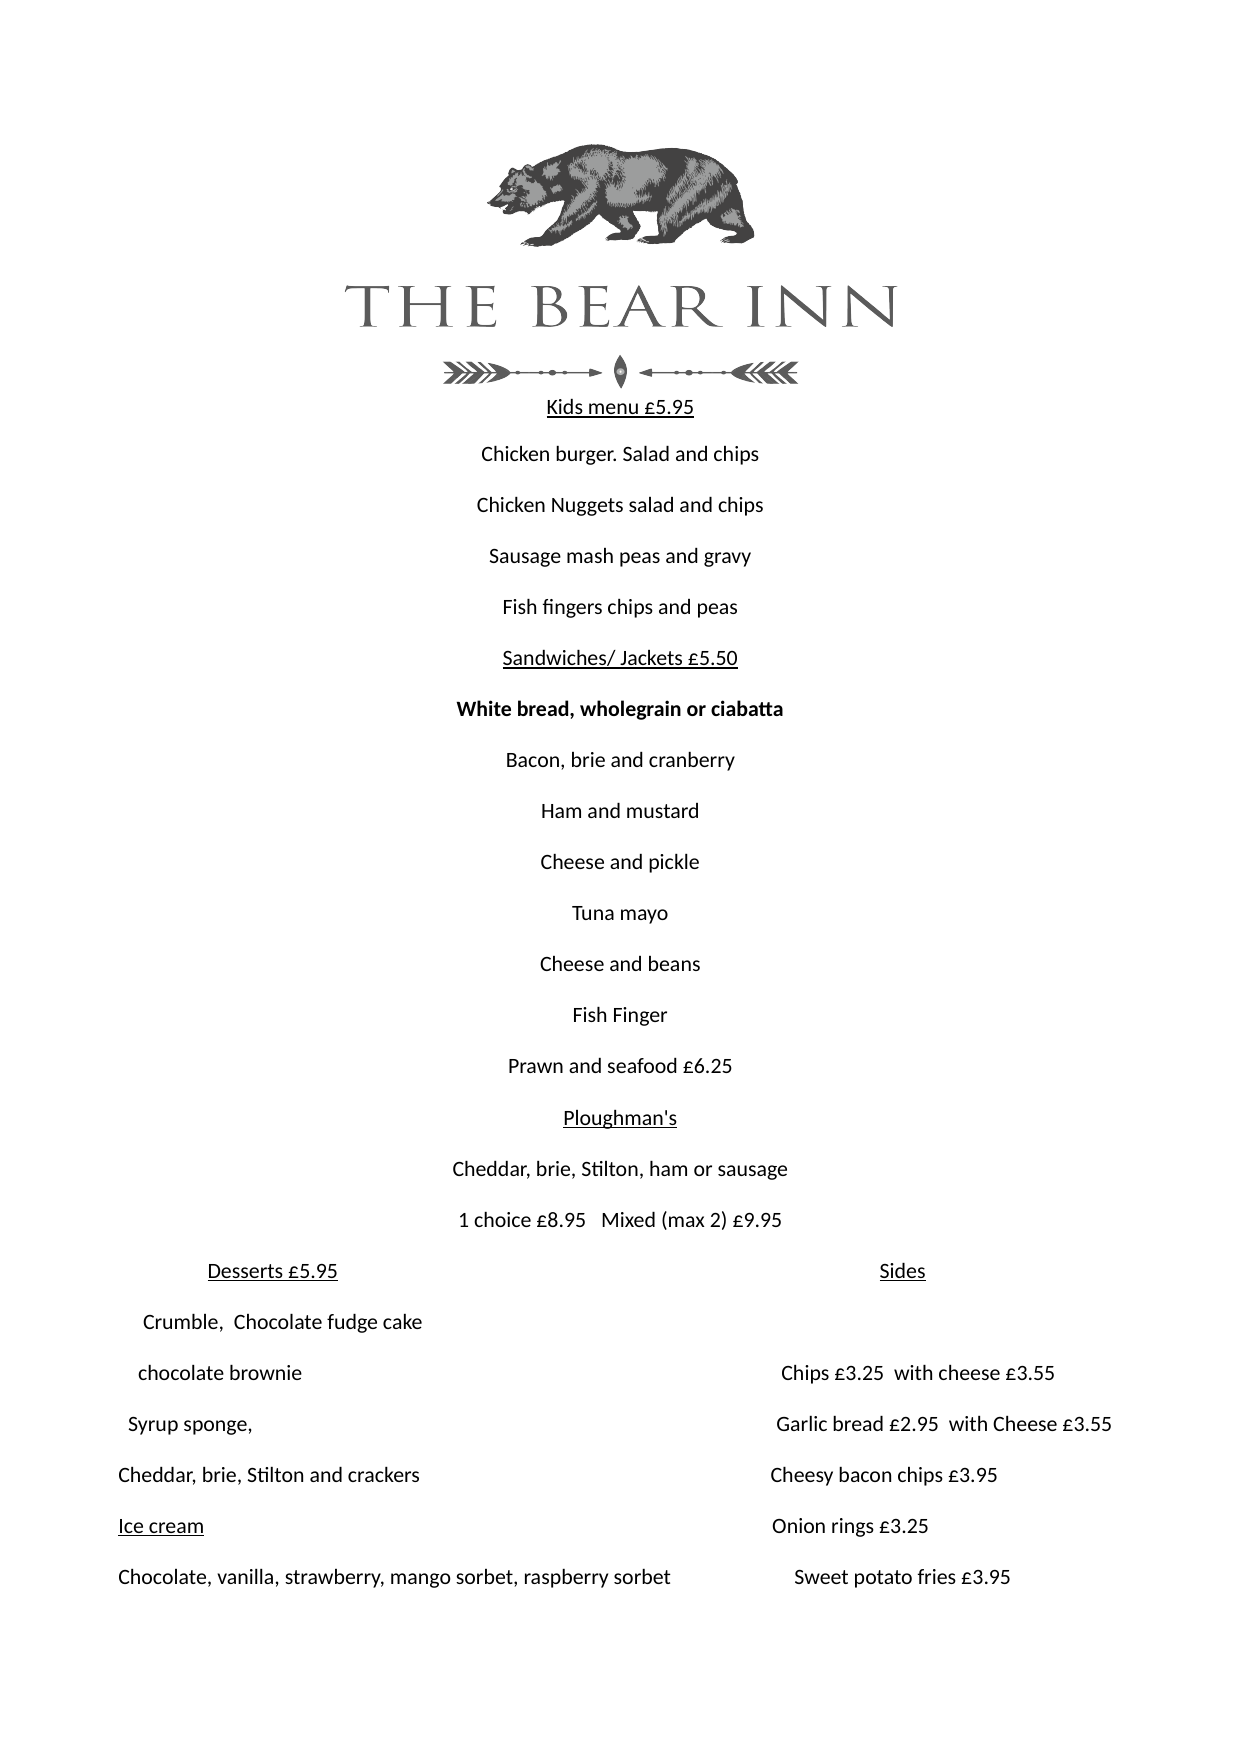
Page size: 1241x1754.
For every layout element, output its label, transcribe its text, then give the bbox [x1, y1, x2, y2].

text chocolate brownie Chips £3.25 with cheese £3.55 [118, 1359, 1122, 1386]
text Desserts £5.95 Sides [118, 1257, 1122, 1283]
text Tuna mayo [118, 899, 1122, 926]
text Sandwiches/ Jackets £5.50 [118, 644, 1122, 671]
text Fish fingers chips and peas [118, 593, 1122, 620]
picture [343, 144, 898, 389]
text Cheese and pickle [118, 848, 1122, 875]
text 1 choice £8.95 Mixed (max 2) £9.95 [118, 1206, 1122, 1232]
text Cheddar, brie, Stilton and crackers Cheesy bacon chips £3.95 [118, 1461, 1122, 1488]
text Ploughman's [118, 1104, 1122, 1130]
text Prawn and seafood £6.25 [118, 1053, 1122, 1079]
text Ice cream Onion rings £3.25 [118, 1512, 1122, 1539]
text Kids menu £5.95 [118, 118, 1122, 420]
text Chocolate, vanilla, strawberry, mango sorbet, raspberry sorbet Sweet potato fries £3.95 [118, 1563, 1122, 1590]
text White bread, wholegrain or ciabatta [118, 695, 1122, 722]
text Crumble, Chocolate fudge cake [118, 1308, 1122, 1334]
text Fish Finger [118, 1002, 1122, 1028]
text Chicken burger. Salad and chips [118, 440, 1122, 467]
text Syrup sponge, Garlic bread £2.95 with Cheese £3.55 [118, 1410, 1122, 1437]
text Bacon, brie and cranberry [118, 746, 1122, 773]
text Sausage mash peas and gravy [118, 542, 1122, 569]
text Chicken Nuggets salad and chips [118, 491, 1122, 518]
text Ham and mustard [118, 797, 1122, 824]
text Cheddar, brie, Stilton, ham or sausage [118, 1155, 1122, 1181]
text Cheese and beans [118, 951, 1122, 977]
